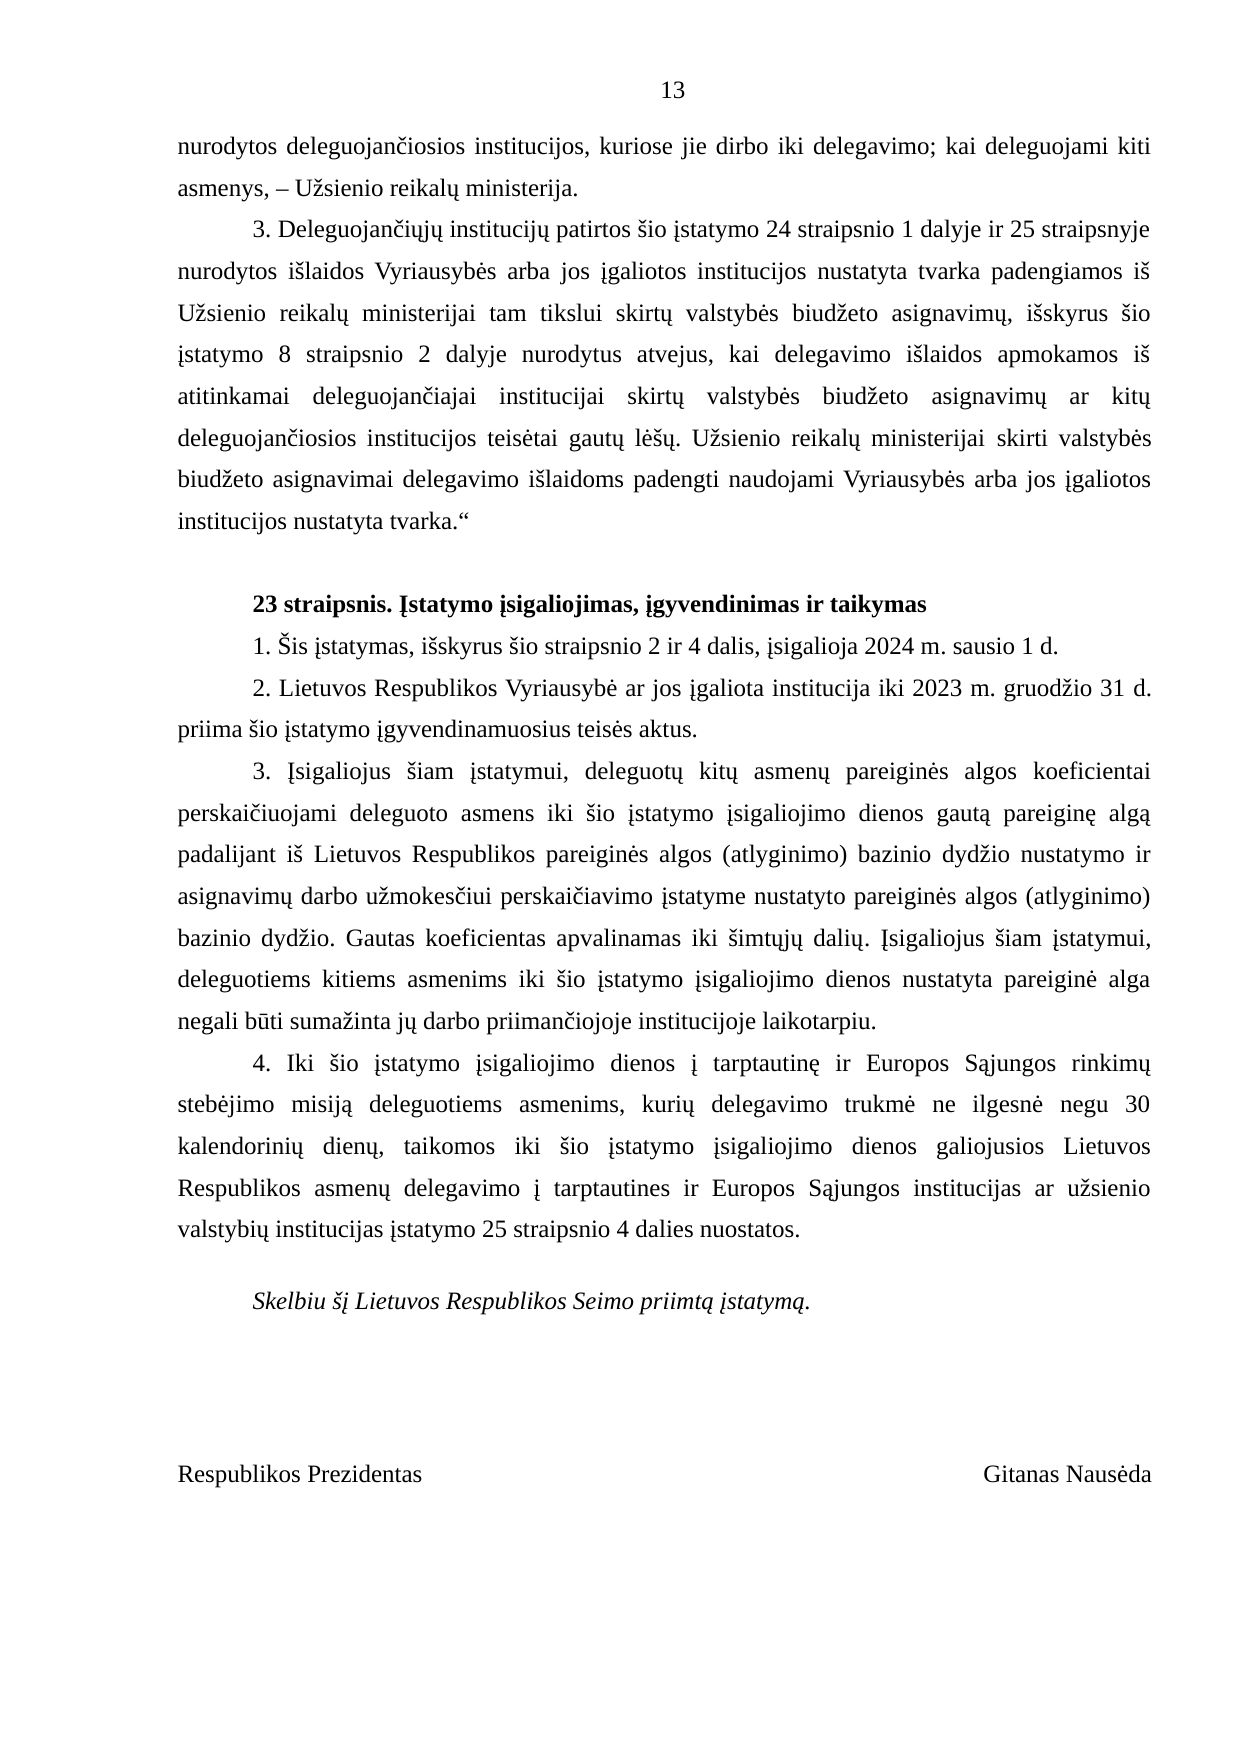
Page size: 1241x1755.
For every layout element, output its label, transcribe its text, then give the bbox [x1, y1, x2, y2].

text 4. Iki šio įstatymo įsigaliojimo dienos į tarptautinę ir Europos Sąjungos rinkimų stebėjimo misiją deleguotiems asmenims, kurių delegavimo trukmė ne ilgesnė negu 30 kalendorinių dienų, taikomos iki šio įstatymo įsigaliojimo dienos galiojusios Lietuvos Respublikos asmenų delegavimo į tarptautines ir Europos Sąjungos institucijas ar užsienio valstybių institucijas įstatymo 25 straipsnio 4 dalies nuostatos. [177, 1035, 1152, 1243]
text nurodytos deleguojančiosios institucijos, kuriose jie dirbo iki delegavimo; kai deleguojami kiti asmenys, – Užsienio reikalų ministerija. [177, 118, 1152, 201]
text Respublikos Prezidentas Gitanas Nausėda [177, 1459, 1152, 1487]
text 3. Įsigaliojus šiam įstatymui, deleguotų kitų asmenų pareiginės algos koeficientai perskaičiuojami deleguoto asmens iki šio įstatymo įsigaliojimo dienos gautą pareiginę algą padalijant iš Lietuvos Respublikos pareiginės algos (atlyginimo) bazinio dydžio nustatymo ir asignavimų darbo užmokesčiui perskaičiavimo įstatyme nustatyto pareiginės algos (atlyginimo) bazinio dydžio. Gautas koeficientas apvalinamas iki šimtųjų dalių. Įsigaliojus šiam įstatymui, deleguotiems kitiems asmenims iki šio įstatymo įsigaliojimo dienos nustatyta pareiginė alga negali būti sumažinta jų darbo priimančiojoje institucijoje laikotarpiu. [177, 743, 1152, 1035]
text 3. Deleguojančiųjų institucijų patirtos šio įstatymo 24 straipsnio 1 dalyje ir 25 straipsnyje nurodytos išlaidos Vyriausybės arba jos įgaliotos institucijos nustatyta tvarka padengiamos iš Užsienio reikalų ministerijai tam tikslui skirtų valstybės biudžeto asignavimų, išskyrus šio įstatymo 8 straipsnio 2 dalyje nurodytus atvejus, kai delegavimo išlaidos apmokamos iš atitinkamai deleguojančiajai institucijai skirtų valstybės biudžeto asignavimų ar kitų deleguojančiosios institucijos teisėtai gautų lėšų. Užsienio reikalų ministerijai skirti valstybės biudžeto asignavimai delegavimo išlaidoms padengti naudojami Vyriausybės arba jos įgaliotos institucijos nustatyta tvarka.“ [177, 201, 1152, 535]
text 23 straipsnis. Įstatymo įsigaliojimas, įgyvendinimas ir taikymas [177, 576, 1152, 618]
text 2. Lietuvos Respublikos Vyriausybė ar jos įgaliota institucija iki 2023 m. gruodžio 31 d. priima šio įstatymo įgyvendinamuosius teisės aktus. [177, 660, 1152, 743]
text Skelbiu šį Lietuvos Respublikos Seimo priimtą įstatymą. [177, 1286, 1152, 1315]
text 1. Šis įstatymas, išskyrus šio straipsnio 2 ir 4 dalis, įsigalioja 2024 m. sausio 1 d. [177, 618, 1152, 660]
